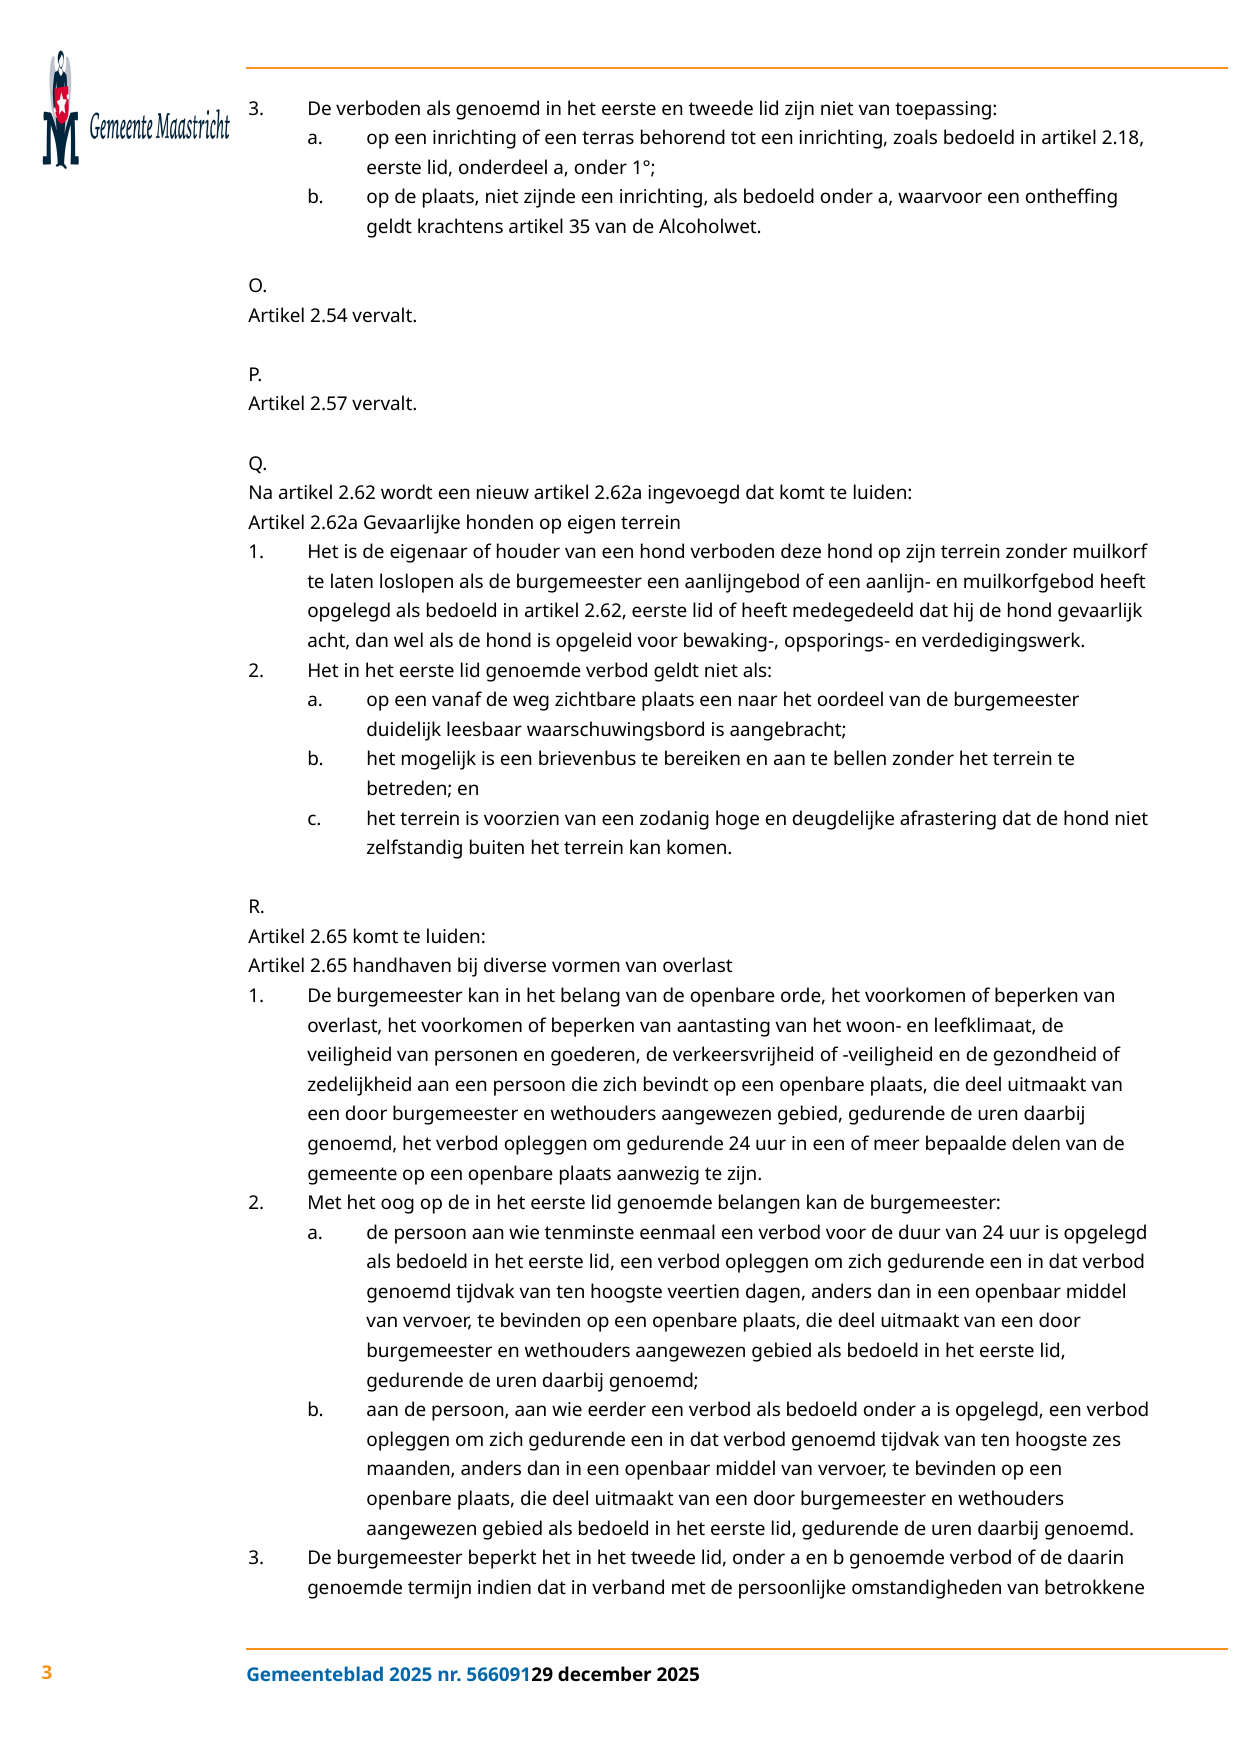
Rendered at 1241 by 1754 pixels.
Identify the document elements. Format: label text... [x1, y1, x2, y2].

list aan de persoon, aan wie eerder een verbod als bedoeld onder a is opgelegd, een verbod opleggen om zich gedurende een in dat verbod genoemd tijdvak van ten hoogste zes maanden, anders dan in een openbaar middel van vervoer, te bevinden op een openbare plaats, die deel uitmaakt van een door burgemeester en wethouders aangewezen gebied als bedoeld in het eerste lid, gedurende de uren daarbij genoemd. [307, 1396, 1152, 1541]
list op een inrichting of een terras behorend tot een inrichting, zoals bedoeld in artikel 2.18, eerste lid, onderdeel a, onder 1°; [307, 124, 1152, 180]
text P. [248, 361, 1152, 387]
picture [41, 47, 231, 172]
list Het in het eerste lid genoemde verbod geldt niet als: [248, 657, 1152, 683]
list Met het oog op de in het eerste lid genoemde belangen kan de burgemeester: [248, 1189, 1152, 1215]
list De verboden als genoemd in het eerste en tweede lid zijn niet van toepassing: [248, 95, 1152, 121]
text Artikel 2.57 vervalt. [248, 391, 1152, 416]
list het mogelijk is een brievenbus te bereiken en aan te bellen zonder het terrein te betreden; en [307, 746, 1152, 801]
text Artikel 2.65 handhaven bij diverse vormen van overlast [248, 953, 1152, 978]
list op de plaats, niet zijnde een inrichting, als bedoeld onder a, waarvoor een ontheffing geldt krachtens artikel 35 van de Alcoholwet. [307, 183, 1152, 239]
text O. [248, 272, 1152, 298]
text Q. [248, 450, 1152, 476]
text Artikel 2.65 komt te luiden: [248, 923, 1152, 949]
list De burgemeester beperkt het in het tweede lid, onder a en b genoemde verbod of de daarin genoemde termijn indien dat in verband met de persoonlijke omstandigheden van betrokkene [248, 1544, 1152, 1600]
text Artikel 2.62a Gevaarlijke honden op eigen terrein [248, 509, 1152, 535]
list het terrein is voorzien van een zodanig hoge en deugdelijke afrastering dat de hond niet zelfstandig buiten het terrein kan komen. [307, 805, 1152, 860]
list Het is de eigenaar of houder van een hond verboden deze hond op zijn terrein zonder muilkorf te laten loslopen als de burgemeester een aanlijngebod of een aanlijn- en muilkorfgebod heeft opgelegd als bedoeld in artikel 2.62, eerste lid of heeft medegedeeld dat hij de hond gevaarlijk acht, dan wel als de hond is opgeleid voor bewaking-, opsporings- en verdedigingswerk. [248, 538, 1152, 653]
list de persoon aan wie tenminste eenmaal een verbod voor de duur van 24 uur is opgelegd als bedoeld in het eerste lid, een verbod opleggen om zich gedurende een in dat verbod genoemd tijdvak van ten hoogste veertien dagen, anders dan in een openbaar middel van vervoer, te bevinden op een openbare plaats, die deel uitmaakt van een door burgemeester en wethouders aangewezen gebied als bedoeld in het eerste lid, gedurende de uren daarbij genoemd; [307, 1219, 1152, 1393]
text Na artikel 2.62 wordt een nieuw artikel 2.62a ingevoegd dat komt te luiden: [248, 479, 1152, 505]
list De burgemeester kan in het belang van de openbare orde, het voorkomen of beperken van overlast, het voorkomen of beperken van aantasting van het woon- en leefklimaat, de veiligheid van personen en goederen, de verkeersvrijheid of -veiligheid en de gezondheid of zedelijkheid aan een persoon die zich bevindt op een openbare plaats, die deel uitmaakt van een door burgemeester en wethouders aangewezen gebied, gedurende de uren daarbij genoemd, het verbod opleggen om gedurende 24 uur in een of meer bepaalde delen van de gemeente op een openbare plaats aanwezig te zijn. [248, 982, 1152, 1186]
text Artikel 2.54 vervalt. [248, 302, 1152, 328]
text R. [248, 893, 1152, 919]
list op een vanaf de weg zichtbare plaats een naar het oordeel van de burgemeester duidelijk leesbaar waarschuwingsbord is aangebracht; [307, 686, 1152, 742]
